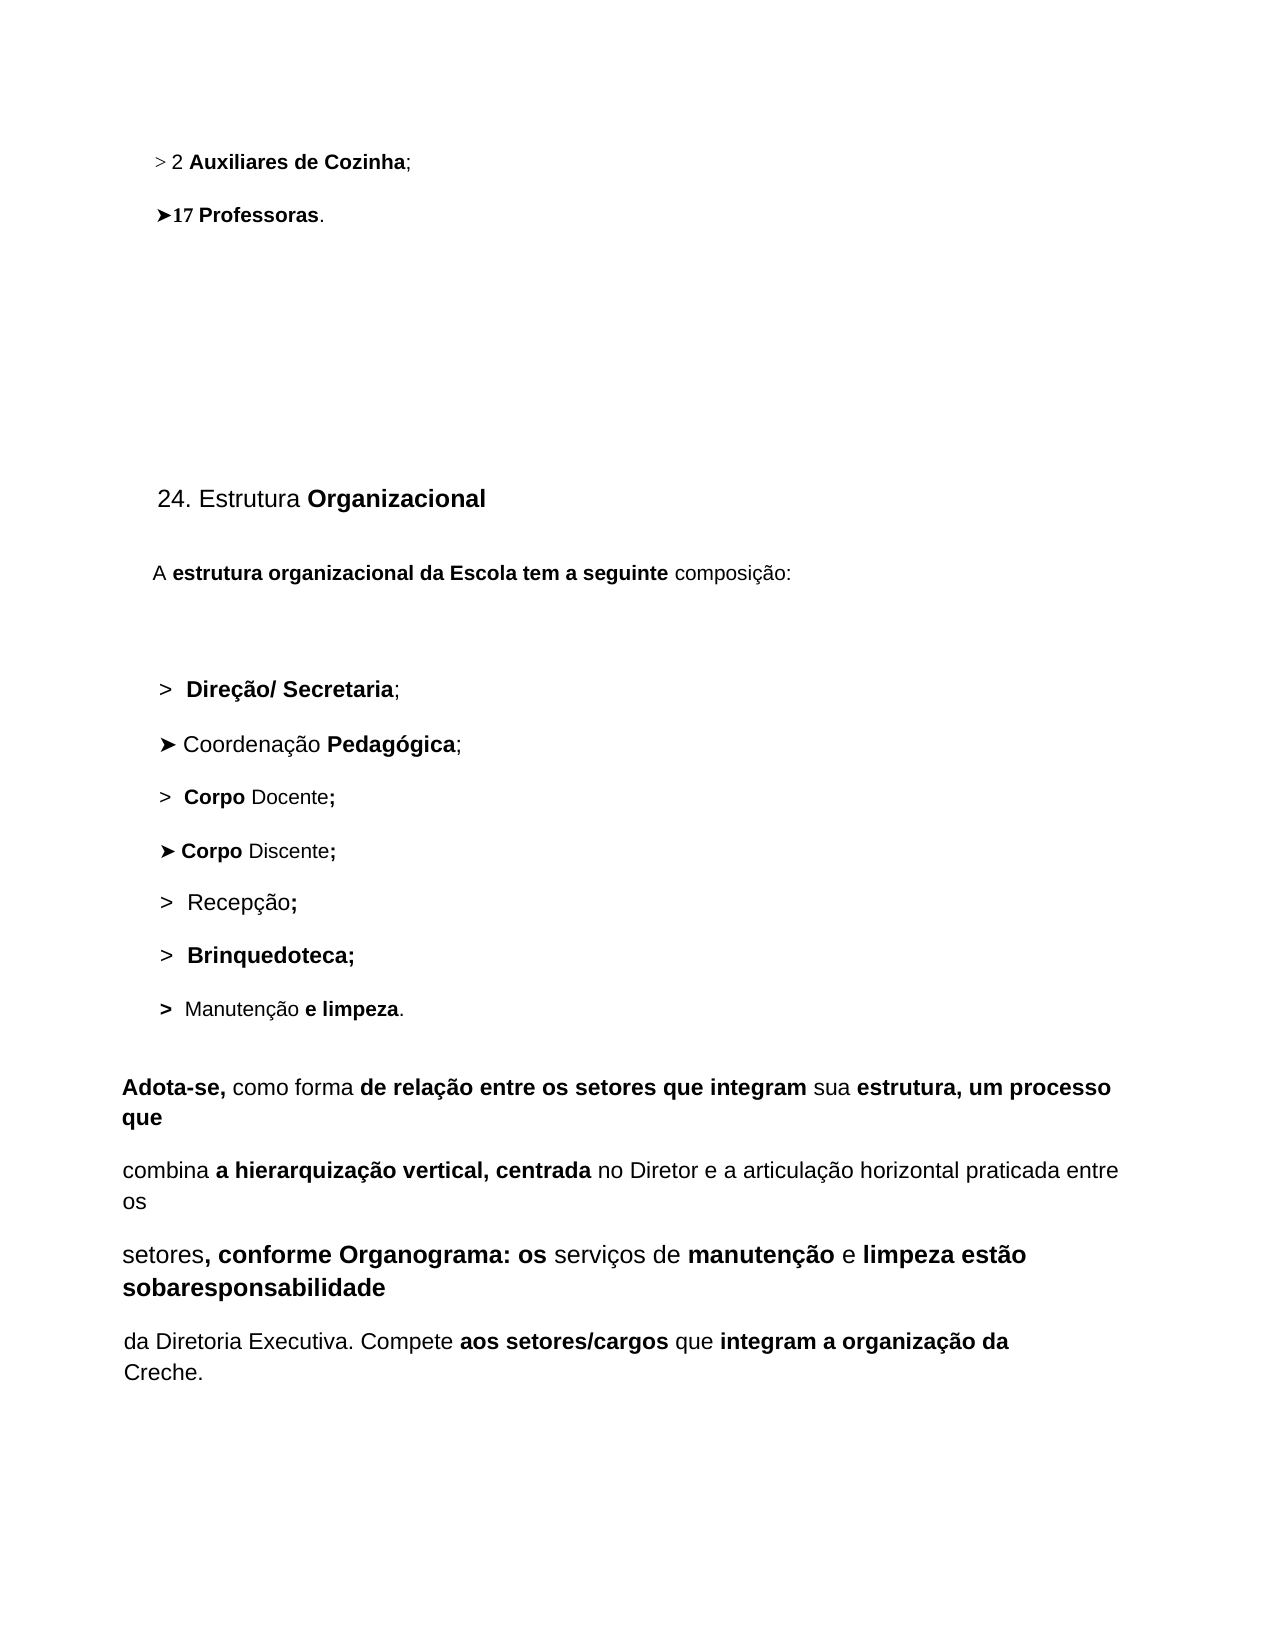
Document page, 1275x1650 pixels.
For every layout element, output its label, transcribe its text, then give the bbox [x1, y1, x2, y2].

text Adota-se, como forma de relação entre os setores que integram sua estrutura, um processo que [122, 1074, 1140, 1131]
text combina a hierarquização vertical, centrada no Diretor e a articulação horizontal praticada entre os [122, 1157, 1143, 1214]
text > Direção/ Secretaria; [158, 676, 421, 704]
text > Recepção; [159, 888, 335, 917]
text da Diretoria Executiva. Compete aos setores/cargos que integram a organização da Creche. [123, 1328, 1047, 1385]
text > Corpo Docente; [159, 785, 384, 811]
text 24. Estrutura Organizacional [157, 484, 529, 512]
text > Brinquedoteca; [159, 942, 386, 971]
text setores, conforme Organograma: os serviços de manutenção e limpeza estão sobaresponsabilidade [122, 1240, 1140, 1302]
text ➤17 Professoras. [155, 203, 379, 227]
text ➤ Coordenação Pedagógica; [158, 731, 482, 757]
text > 2 Auxiliares de Cozinha; [154, 150, 467, 174]
text > Manutenção e limpeza. [159, 997, 453, 1023]
text ➤ Corpo Discente; [158, 839, 387, 863]
text A estrutura organizacional da Escola tem a seguinte composição: [152, 561, 805, 585]
